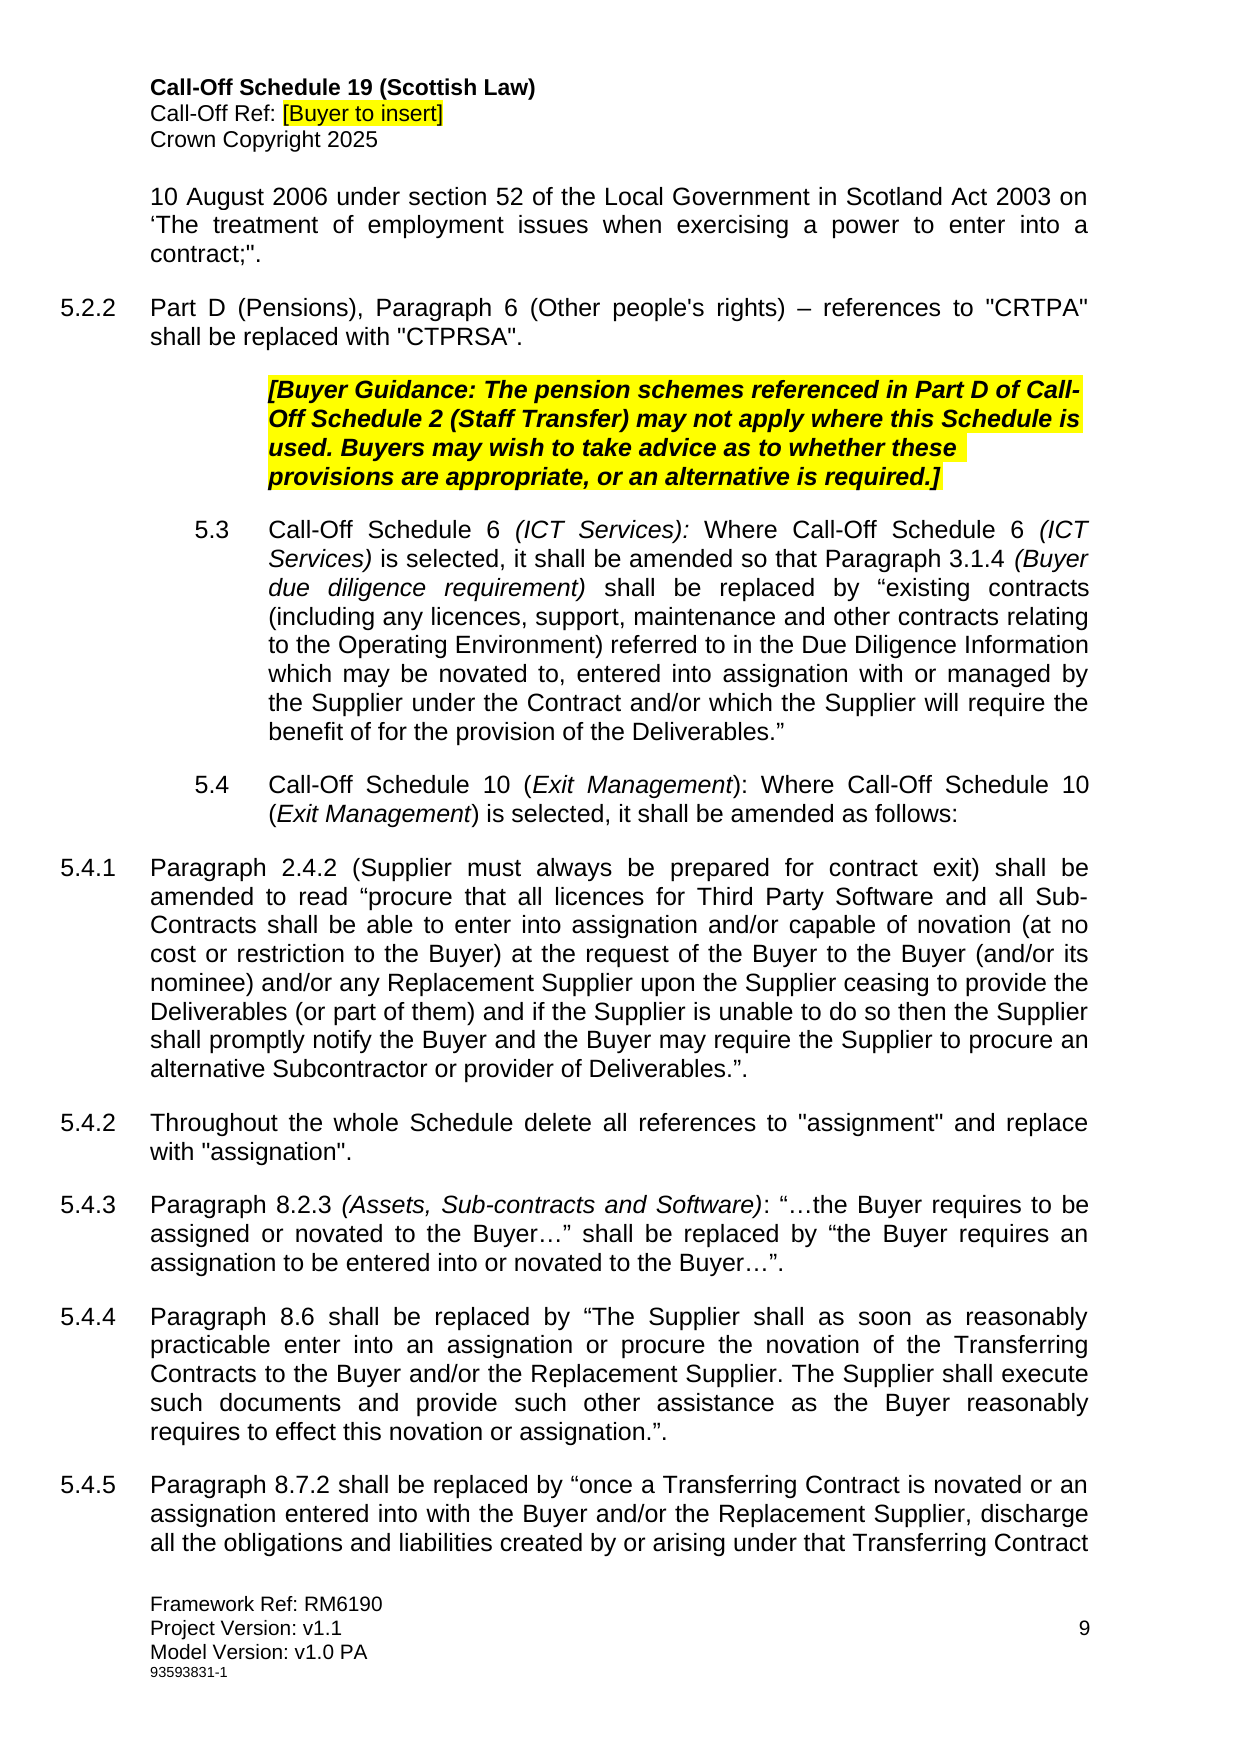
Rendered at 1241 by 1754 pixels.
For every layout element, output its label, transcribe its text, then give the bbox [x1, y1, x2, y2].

list Call-Off Schedule 10 (Exit Management): Where Call-Off Schedule 10 (Exit Management) is selected, it shall be amended as follows: [194, 770, 1090, 828]
list Paragraph 8.6 shall be replaced by “The Supplier shall as soon as reasonably practicable enter into an assignation or procure the novation of the Transferring Contracts to the Buyer and/or the Replacement Supplier. The Supplier shall execute such documents and provide such other assistance as the Buyer reasonably requires to effect this novation or assignation.”. [60, 1302, 1090, 1445]
list Call-Off Schedule 6 (ICT Services): Where Call-Off Schedule 6 (ICT Services) is selected, it shall be amended so that Paragraph 3.1.4 (Buyer due diligence requirement) shall be replaced by “existing contracts (including any licences, support, maintenance and other contracts relating to the Operating Environment) referred to in the Due Diligence Information which may be novated to, entered into assignation with or managed by the Supplier under the Contract and/or which the Supplier will require the benefit of for the provision of the Deliverables.” [194, 515, 1090, 745]
text [Buyer Guidance: The pension schemes referenced in Part D of Call-Off Schedule 2 (Staff Transfer) may not apply where this Schedule is used. Buyers may wish to take advice as to whether these provisions are appropriate, or an alternative is required.] [268, 375, 1090, 490]
list Paragraph 8.2.3 (Assets, Sub-contracts and Software): “…the Buyer requires to be assigned or novated to the Buyer…” shall be replaced by “the Buyer requires an assignation to be entered into or novated to the Buyer…”. [60, 1190, 1090, 1277]
list Throughout the whole Schedule delete all references to "assignment" and replace with "assignation". [60, 1108, 1090, 1165]
list Paragraph 8.7.2 shall be replaced by “once a Transferring Contract is novated or an assignation entered into with the Buyer and/or the Replacement Supplier, discharge all the obligations and liabilities created by or arising under that Transferring Contract [60, 1470, 1090, 1557]
list Part D (Pensions), Paragraph 6 (Other people's rights) – references to "CRTPA" shall be replaced with "CTPRSA". [60, 293, 1090, 350]
list 10 August 2006 under section 52 of the Local Government in Scotland Act 2003 on ‘The treatment of employment issues when exercising a power to enter into a contract;". [60, 182, 1090, 268]
list Paragraph 2.4.2 (Supplier must always be prepared for contract exit) shall be amended to read “procure that all licences for Third Party Software and all Sub-Contracts shall be able to enter into assignation and/or capable of novation (at no cost or restriction to the Buyer) at the request of the Buyer to the Buyer (and/or its nominee) and/or any Replacement Supplier upon the Supplier ceasing to provide the Deliverables (or part of them) and if the Supplier is unable to do so then the Supplier shall promptly notify the Buyer and the Buyer may require the Supplier to procure an alternative Subcontractor or provider of Deliverables.”. [60, 853, 1090, 1083]
